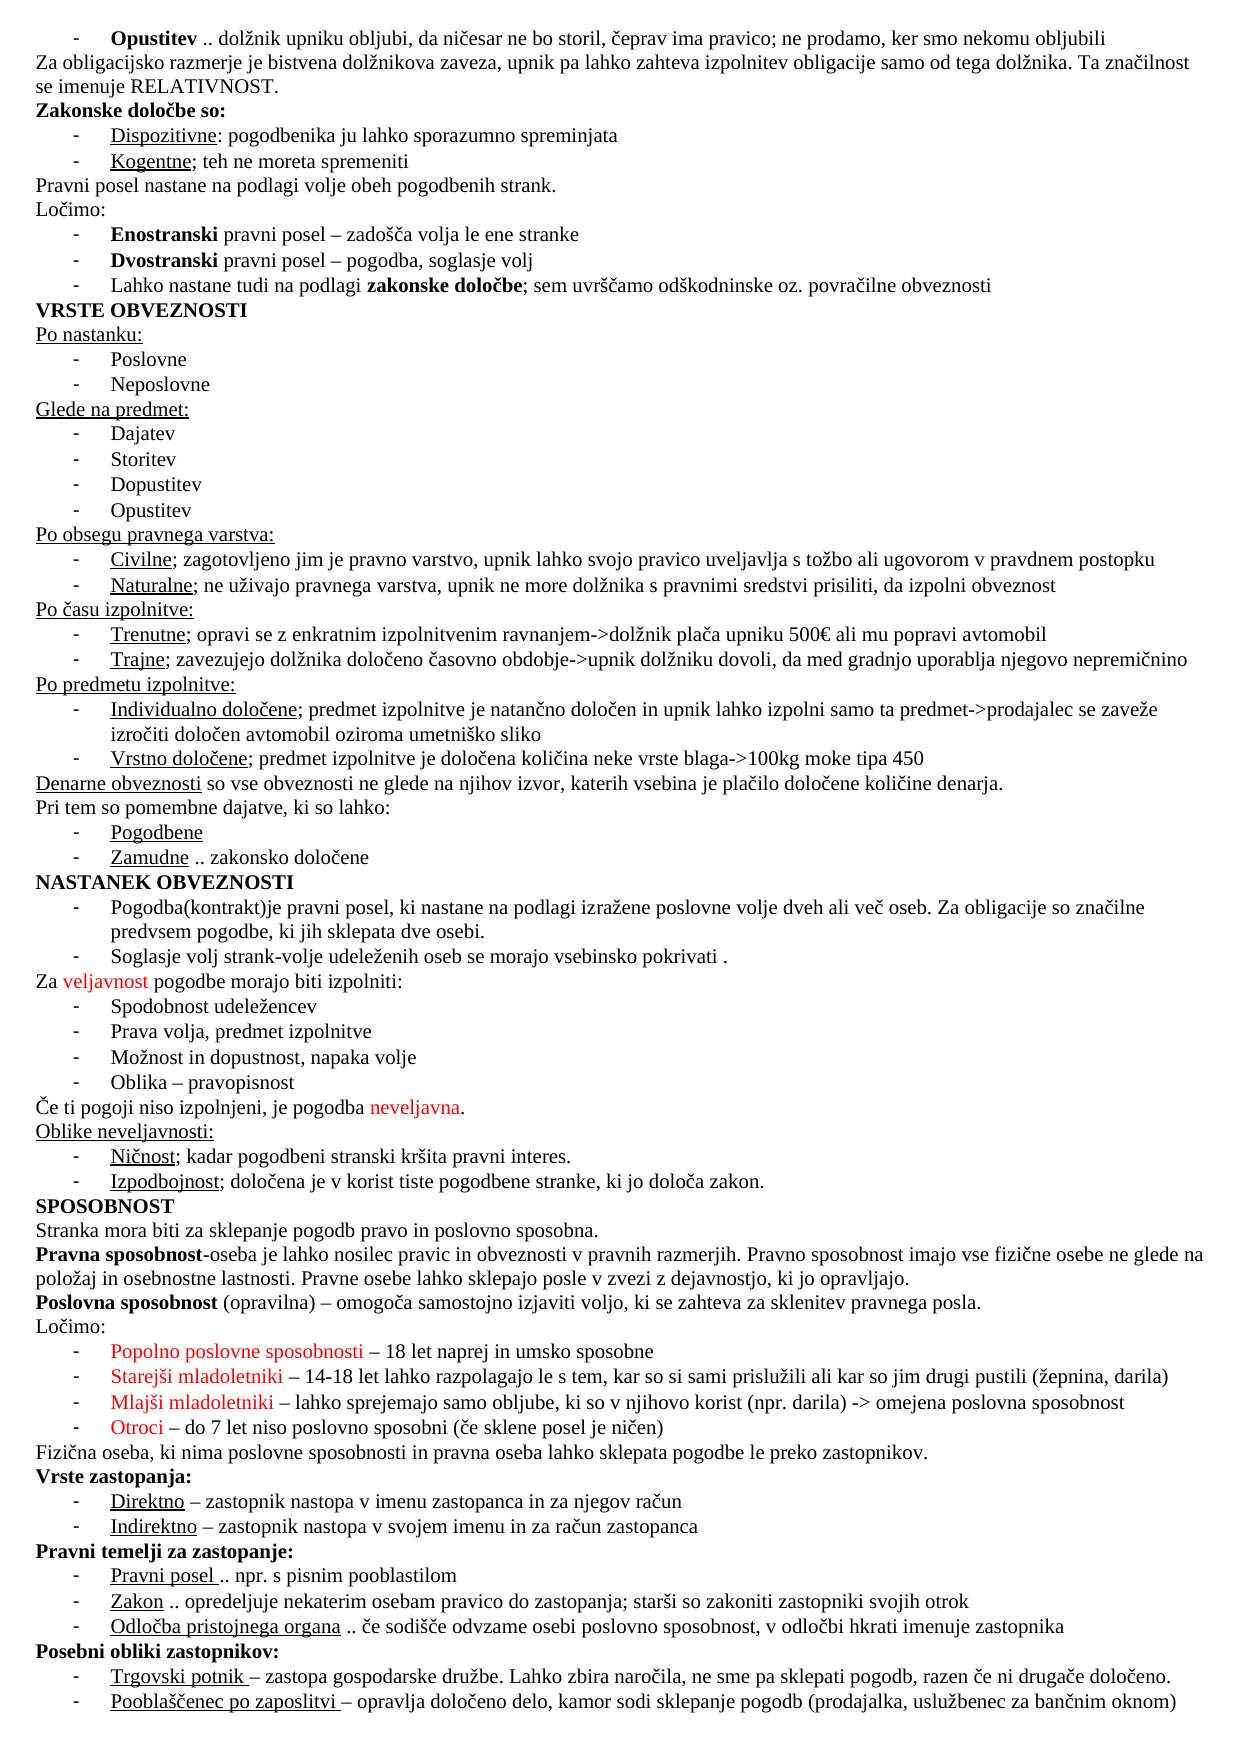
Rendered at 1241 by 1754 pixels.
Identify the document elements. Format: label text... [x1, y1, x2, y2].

text Po predmetu izpolnitve: [35, 672, 1205, 696]
text Posebni obliki zastopnikov: [35, 1639, 1205, 1663]
list Popolno poslovne sposobnosti – 18 let naprej in umsko sposobne [73, 1338, 1205, 1363]
list Odločba pristojnega organa .. če sodišče odvzame osebi poslovno sposobnost, v odločbi hkrati imenuje zastopnika [73, 1613, 1205, 1639]
list Kogentne; teh ne moreta spremeniti [73, 148, 1205, 173]
text Stranka mora biti za sklepanje pogodb pravo in poslovno sposobna. [35, 1218, 1205, 1242]
list Trenutne; opravi se z enkratnim izpolnitvenim ravnanjem->dolžnik plača upniku 500€ ali mu popravi avtomobil [73, 621, 1205, 647]
text Pravni posel nastane na podlagi volje obeh pogodbenih strank. [35, 173, 1205, 197]
list Neposlovne [73, 371, 1205, 397]
text VRSTE OBVEZNOSTI [35, 298, 1205, 322]
list Direktno – zastopnik nastopa v imenu zastopanca in za njegov račun [73, 1488, 1205, 1513]
list Zakon .. opredeljuje nekaterim osebam pravico do zastopanja; starši so zakoniti zastopniki svojih otrok [73, 1588, 1205, 1613]
list Prava volja, predmet izpolnitve [73, 1018, 1205, 1044]
text Po času izpolnitve: [35, 597, 1205, 621]
list Spodobnost udeležencev [73, 993, 1205, 1018]
list Dvostranski pravni posel – pogodba, soglasje volj [73, 247, 1205, 272]
list Naturalne; ne uživajo pravnega varstva, upnik ne more dolžnika s pravnimi sredstvi prisiliti, da izpolni obveznost [73, 572, 1205, 597]
list Oblika – pravopisnost [73, 1069, 1205, 1095]
text Za obligacijsko razmerje je bistvena dolžnikova zaveza, upnik pa lahko zahteva izpolnitev obligacije samo od tega dolžnika. Ta značilnost se imenuje RELATIVNOST. [35, 50, 1205, 98]
list Starejši mladoletniki – 14-18 let lahko razpolagajo le s tem, kar so si sami prislužili ali kar so jim drugi pustili (žepnina, darila) [73, 1363, 1205, 1389]
text Denarne obveznosti so vse obveznosti ne glede na njihov izvor, katerih vsebina je plačilo določene količine denarja. [35, 771, 1205, 795]
text Poslovna sposobnost (opravilna) – omogoča samostojno izjaviti voljo, ki se zahteva za sklenitev pravnega posla. [35, 1290, 1205, 1314]
text Po obsegu pravnega varstva: [35, 522, 1205, 546]
list Izpodbojnost; določena je v korist tiste pogodbene stranke, ki jo določa zakon. [73, 1168, 1205, 1194]
list Ničnost; kadar pogodbeni stranski kršita pravni interes. [73, 1143, 1205, 1168]
text Pri tem so pomembne dajatve, ki so lahko: [35, 795, 1205, 819]
list Poslovne [73, 346, 1205, 371]
text Ločimo: [35, 1314, 1205, 1338]
list Civilne; zagotovljeno jim je pravno varstvo, upnik lahko svojo pravico uveljavlja s tožbo ali ugovorom v pravdnem postopku [73, 546, 1205, 572]
text Za veljavnost pogodbe morajo biti izpolniti: [35, 969, 1205, 993]
list Otroci – do 7 let niso poslovno sposobni (če sklene posel je ničen) [73, 1414, 1205, 1440]
list Opustitev .. dolžnik upniku obljubi, da ničesar ne bo storil, čeprav ima pravico; ne prodamo, ker smo nekomu obljubili [73, 25, 1205, 50]
list Dispozitivne: pogodbenika ju lahko sporazumno spreminjata [73, 122, 1205, 148]
list Pogodba(kontrakt)je pravni posel, ki nastane na podlagi izražene poslovne volje dveh ali več oseb. Za obligacije so značilne predvsem pogodbe, ki jih sklepata dve osebi. [73, 894, 1205, 943]
list Soglasje volj strank-volje udeleženih oseb se morajo vsebinsko pokrivati . [73, 943, 1205, 969]
list Vrstno določene; predmet izpolnitve je določena količina neke vrste blaga->100kg moke tipa 450 [73, 746, 1205, 771]
text Po nastanku: [35, 322, 1205, 346]
list Individualno določene; predmet izpolnitve je natančno določen in upnik lahko izpolni samo ta predmet->prodajalec se zaveže izročiti določen avtomobil oziroma umetniško sliko [73, 696, 1205, 746]
text Vrste zastopanja: [35, 1464, 1205, 1488]
list Storitev [73, 446, 1205, 471]
list Trgovski potnik – zastopa gospodarske družbe. Lahko zbira naročila, ne sme pa sklepati pogodb, razen če ni drugače določeno. [73, 1663, 1205, 1688]
text SPOSOBNOST [35, 1194, 1205, 1218]
text Fizična oseba, ki nima poslovne sposobnosti in pravna oseba lahko sklepata pogodbe le preko zastopnikov. [35, 1440, 1205, 1464]
list Opustitev [73, 497, 1205, 522]
list Enostranski pravni posel – zadošča volja le ene stranke [73, 221, 1205, 247]
list Pooblaščenec po zaposlitvi – opravlja določeno delo, kamor sodi sklepanje pogodb (prodajalka, uslužbenec za bančnim oknom) [73, 1688, 1205, 1714]
text Pravna sposobnost-oseba je lahko nosilec pravic in obveznosti v pravnih razmerjih. Pravno sposobnost imajo vse fizične osebe ne glede na položaj in osebnostne lastnosti. Pravne osebe lahko sklepajo posle v zvezi z dejavnostjo, ki jo opravljajo. [35, 1242, 1205, 1290]
list Zamudne .. zakonsko določene [73, 844, 1205, 870]
list Pogodbene [73, 819, 1205, 844]
text NASTANEK OBVEZNOSTI [35, 870, 1205, 894]
text Pravni temelji za zastopanje: [35, 1539, 1205, 1563]
list Mlajši mladoletniki – lahko sprejemajo samo obljube, ki so v njihovo korist (npr. darila) -> omejena poslovna sposobnost [73, 1389, 1205, 1414]
text Če ti pogoji niso izpolnjeni, je pogodba neveljavna. [35, 1095, 1205, 1119]
list Možnost in dopustnost, napaka volje [73, 1044, 1205, 1069]
list Dopustitev [73, 471, 1205, 497]
text Ločimo: [35, 197, 1205, 221]
list Lahko nastane tudi na podlagi zakonske določbe; sem uvrščamo odškodninske oz. povračilne obveznosti [73, 272, 1205, 298]
list Indirektno – zastopnik nastopa v svojem imenu in za račun zastopanca [73, 1513, 1205, 1539]
text Zakonske določbe so: [35, 98, 1205, 122]
text Glede na predmet: [35, 397, 1205, 421]
list Dajatev [73, 421, 1205, 446]
list Pravni posel .. npr. s pisnim pooblastilom [73, 1563, 1205, 1588]
text Oblike neveljavnosti: [35, 1119, 1205, 1143]
list Trajne; zavezujejo dolžnika določeno časovno obdobje->upnik dolžniku dovoli, da med gradnjo uporablja njegovo nepremičnino [73, 647, 1205, 672]
